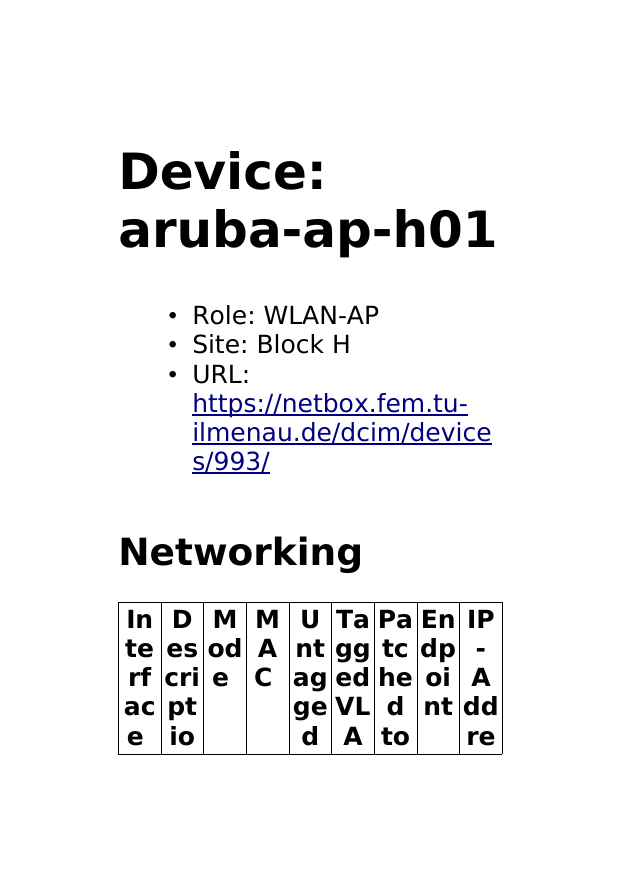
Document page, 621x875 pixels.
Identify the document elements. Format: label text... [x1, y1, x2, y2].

subtitle Networking [118, 531, 502, 575]
table_header Interface [119, 603, 161, 754]
table_header Tagged VLA [332, 603, 374, 754]
table_header Endpoint [418, 603, 459, 754]
table_header IP-Addre [460, 603, 502, 754]
table_header Descriptio [162, 603, 203, 754]
subtitle Device: aruba-ap-h01 [118, 143, 502, 259]
table_header Patched to [375, 603, 417, 754]
table_header Untagged [290, 603, 331, 754]
list Role: WLAN-AP [177, 302, 502, 331]
table_header Mode [204, 603, 246, 754]
list Site: Block H [177, 331, 502, 360]
list URL: https://netbox.fem.tu-ilmenau.de/dcim/devices/993/ [177, 360, 502, 477]
table_header MAC [247, 603, 289, 754]
